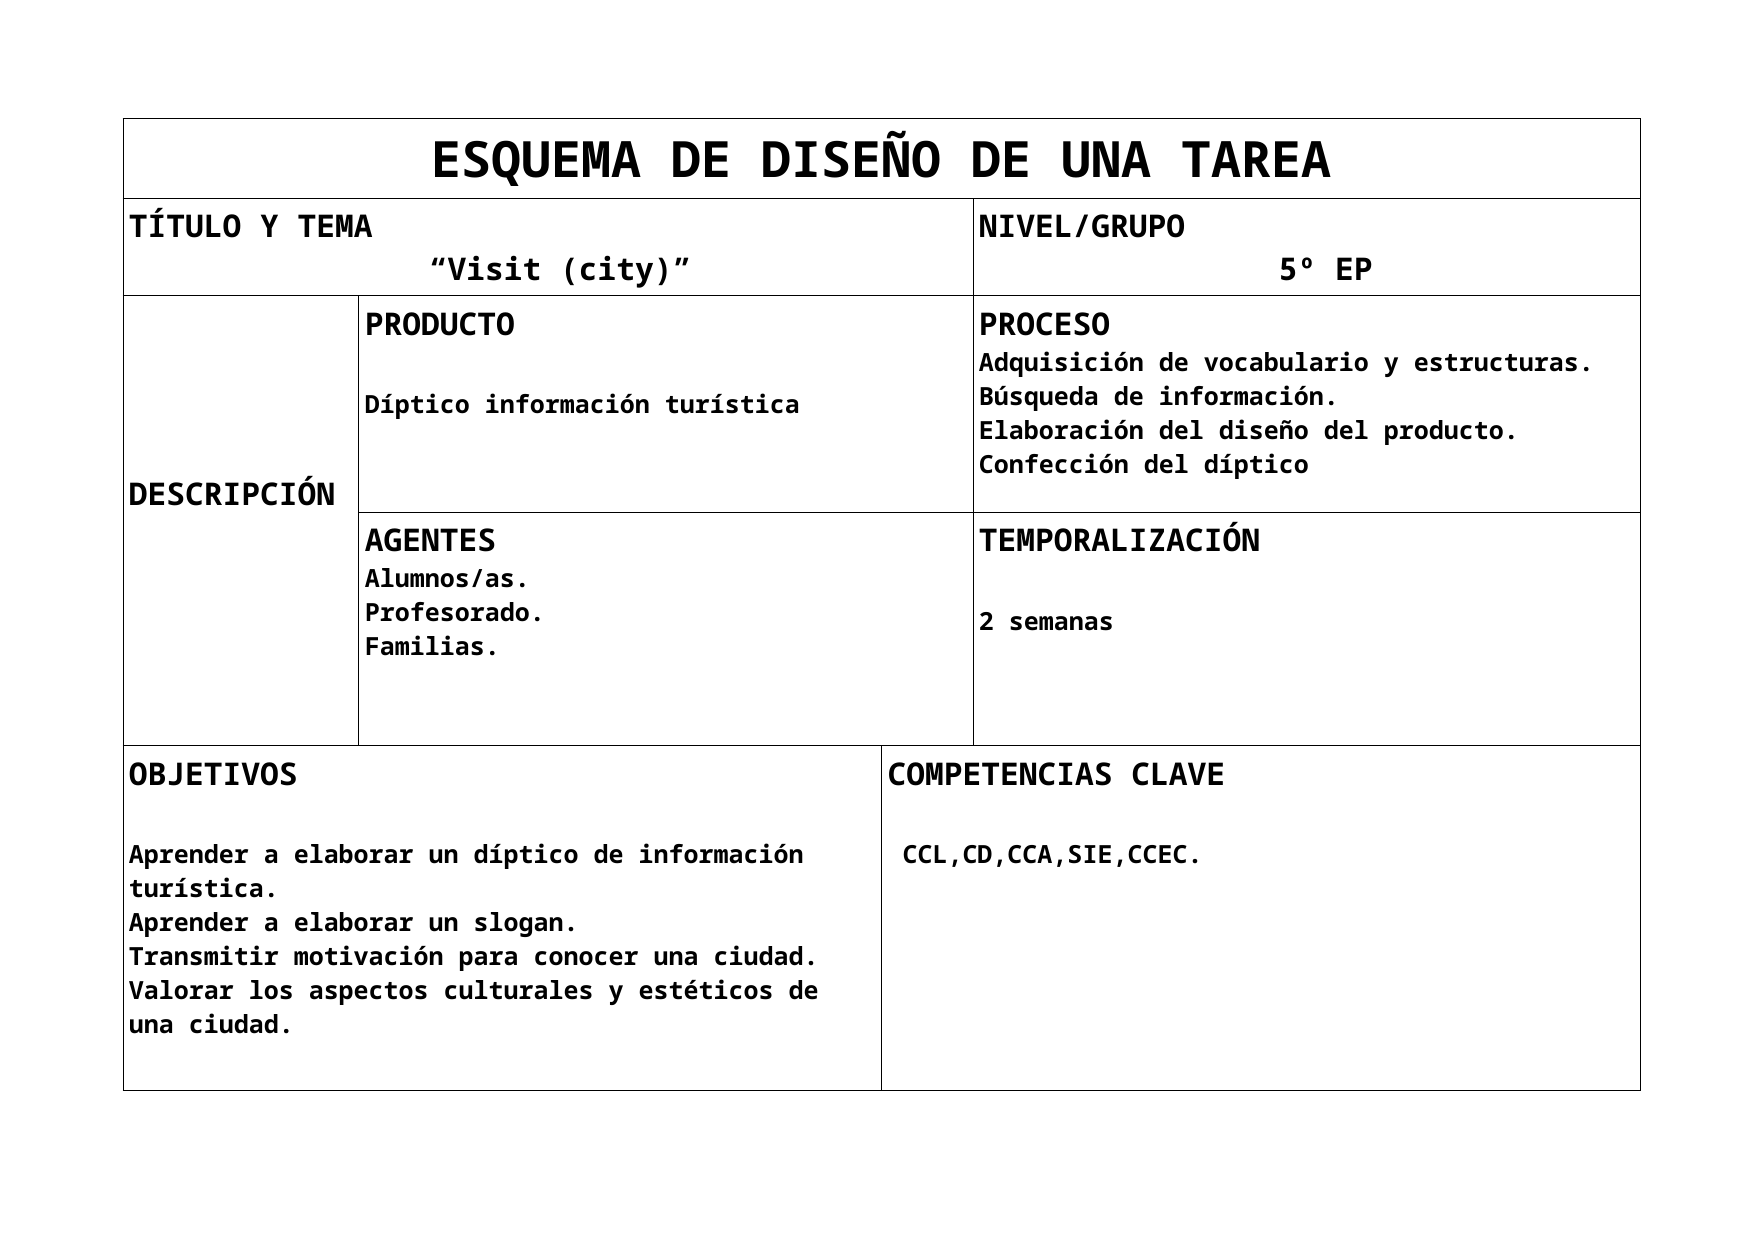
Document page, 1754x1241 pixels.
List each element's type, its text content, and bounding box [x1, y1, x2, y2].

table_cell OBJETIVOS Aprender a elaborar un díptico de información turística. Aprender a elaborar un slogan. Transmitir motivación para conocer una ciudad. Valorar los aspectos culturales y estéticos de una ciudad. [124, 746, 881, 1089]
table_cell PRODUCTO Díptico información turística [359, 296, 973, 512]
table_cell TÍTULO Y TEMA “Visit (city)” [124, 199, 973, 295]
table_cell AGENTES Alumnos/as. Profesorado. Familias. [359, 513, 973, 745]
table_cell DESCRIPCIÓN [124, 296, 358, 745]
table_cell NIVEL/GRUPO 5º EP [974, 199, 1640, 295]
table_cell TEMPORALIZACIÓN 2 semanas [974, 513, 1640, 745]
table_header ESQUEMA DE DISEÑO DE UNA TAREA [124, 119, 1640, 198]
table_cell PROCESO Adquisición de vocabulario y estructuras. Búsqueda de información. Elaboración del diseño del producto. Confección del díptico [974, 296, 1640, 512]
table_cell COMPETENCIAS CLAVE CCL,CD,CCA,SIE,CCEC. [882, 746, 1640, 1089]
